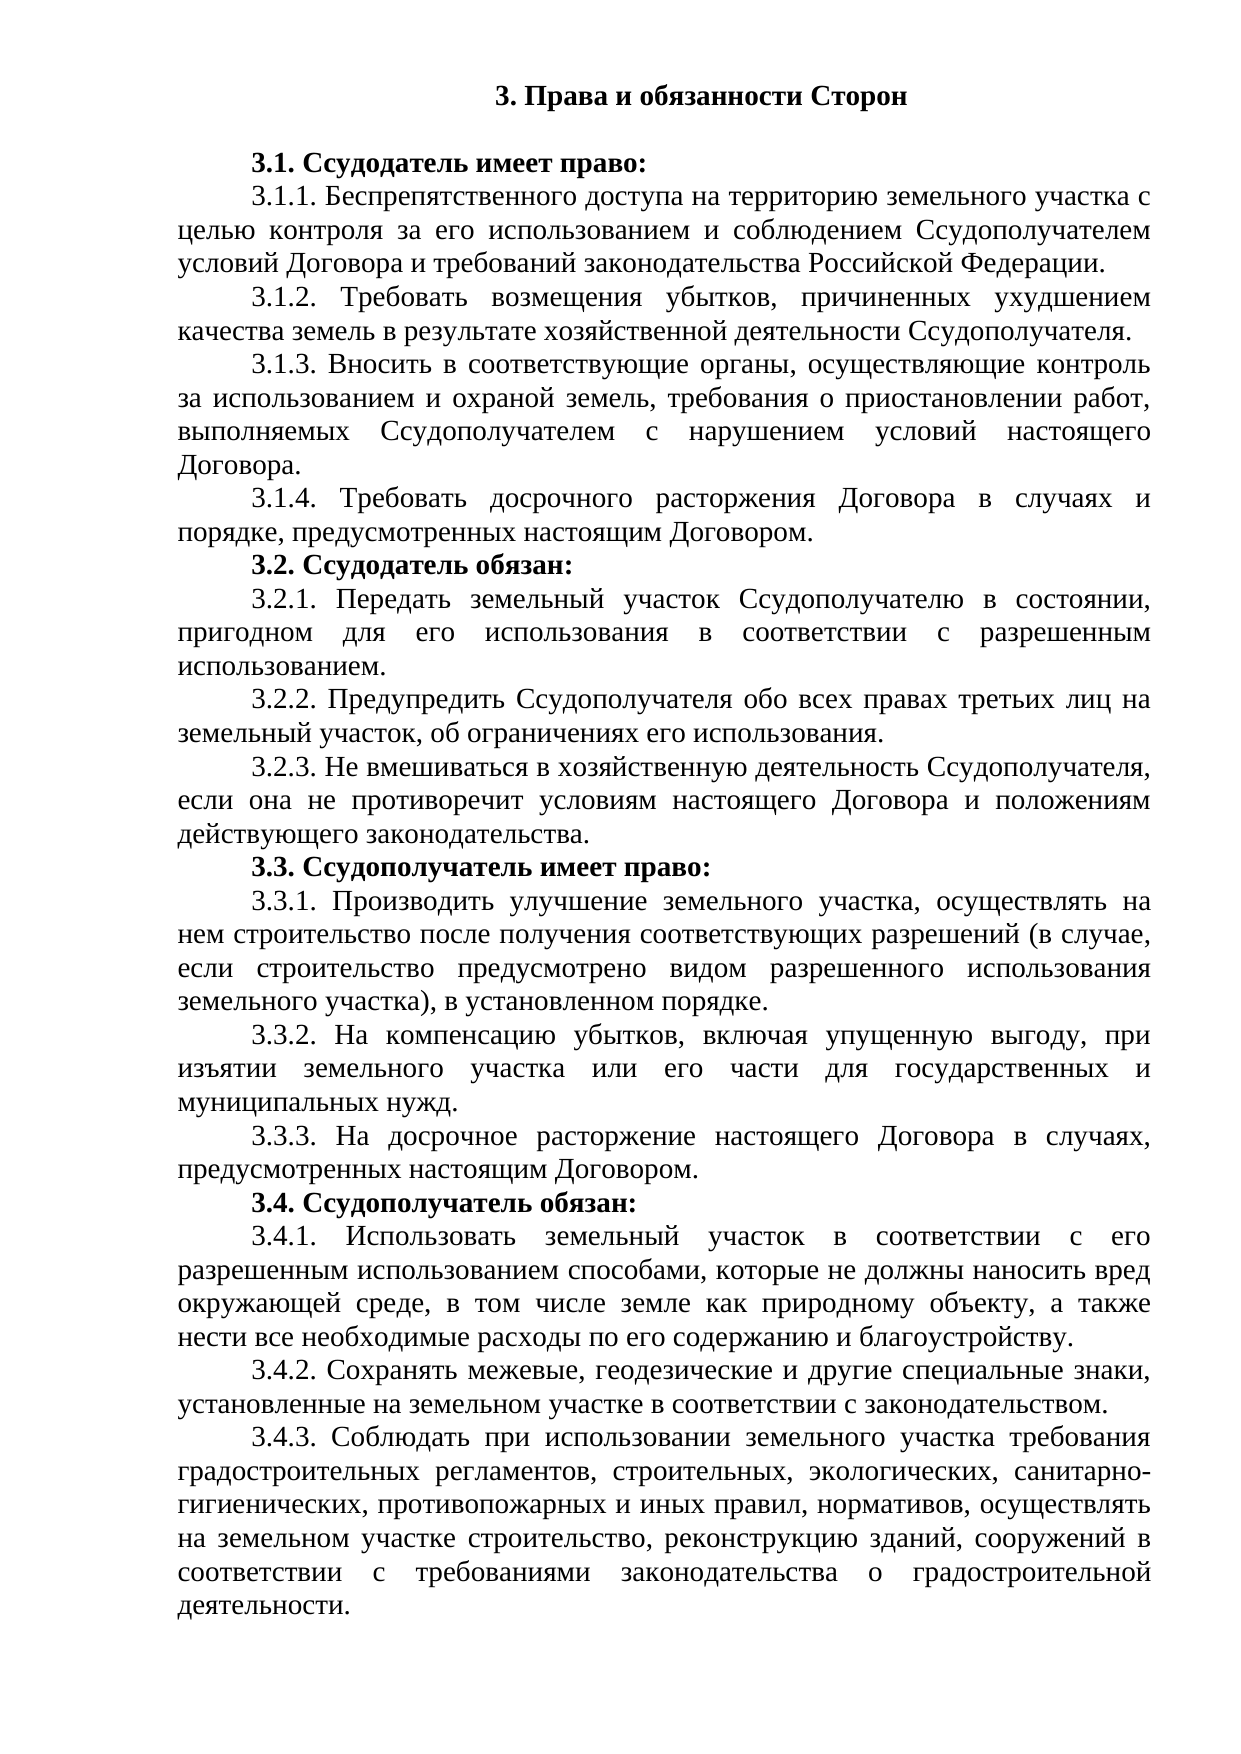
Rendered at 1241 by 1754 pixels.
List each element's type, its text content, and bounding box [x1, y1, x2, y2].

text 3.3.1. Производить улучшение земельного участка, осуществлять на нем строительство после получения соответствующих разрешений (в случае, если строительство предусмотрено видом разрешенного использования земельного участка), в установленном порядке. [177, 883, 1152, 1017]
text 3.3.3. На досрочное расторжение настоящего Договора в случаях, предусмотренных настоящим Договором. [177, 1118, 1152, 1185]
text 3.3. Ссудополучатель имеет право: [177, 849, 1152, 883]
text 3.4. Ссудополучатель обязан: [177, 1185, 1152, 1218]
text 3.1.4. Требовать досрочного расторжения Договора в случаях и порядке, предусмотренных настоящим Договором. [177, 480, 1152, 547]
text 3.4.3. Соблюдать при использовании земельного участка требования градостроительных регламентов, строительных, экологических, санитарно-гигиенических, противопожарных и иных правил, нормативов, осуществлять на земельном участке строительство, реконструкцию зданий, сооружений в соответствии с требованиями законодательства о градостроительной деятельности. [177, 1419, 1152, 1621]
text 3.1.3. Вносить в соответствующие органы, осуществляющие контроль за использованием и охраной земель, требования о приостановлении работ, выполняемых Ссудополучателем с нарушением условий настоящего Договора. [177, 346, 1152, 480]
text 3.4.1. Использовать земельный участок в соответствии с его разрешенным использованием способами, которые не должны наносить вред окружающей среде, в том числе земле как природному объекту, а также нести все необходимые расходы по его содержанию и благоустройству. [177, 1218, 1152, 1352]
text 3.2. Ссудодатель обязан: [177, 547, 1152, 581]
text 3.1.2. Требовать возмещения убытков, причиненных ухудшением качества земель в результате хозяйственной деятельности Ссудополучателя. [177, 279, 1152, 346]
text 3. Права и обязанности Сторон [177, 78, 1152, 111]
text 3.2.3. Не вмешиваться в хозяйственную деятельность Ссудополучателя, если она не противоречит условиям настоящего Договора и положениям действующего законодательства. [177, 749, 1152, 849]
text 3.1.1. Беспрепятственного доступа на территорию земельного участка с целью контроля за его использованием и соблюдением Ссудополучателем условий Договора и требований законодательства Российской Федерации. [177, 178, 1152, 279]
text 3.1. Ссудодатель имеет право: [177, 145, 1152, 178]
text 3.3.2. На компенсацию убытков, включая упущенную выгоду, при изъятии земельного участка или его части для государственных и муниципальных нужд. [177, 1017, 1152, 1118]
text 3.2.1. Передать земельный участок Ссудополучателю в состоянии, пригодном для его использования в соответствии с разрешенным использованием. [177, 581, 1152, 682]
text 3.2.2. Предупредить Ссудополучателя обо всех правах третьих лиц на земельный участок, об ограничениях его использования. [177, 682, 1152, 749]
text 3.4.2. Сохранять межевые, геодезические и другие специальные знаки, установленные на земельном участке в соответствии с законодательством. [177, 1352, 1152, 1419]
